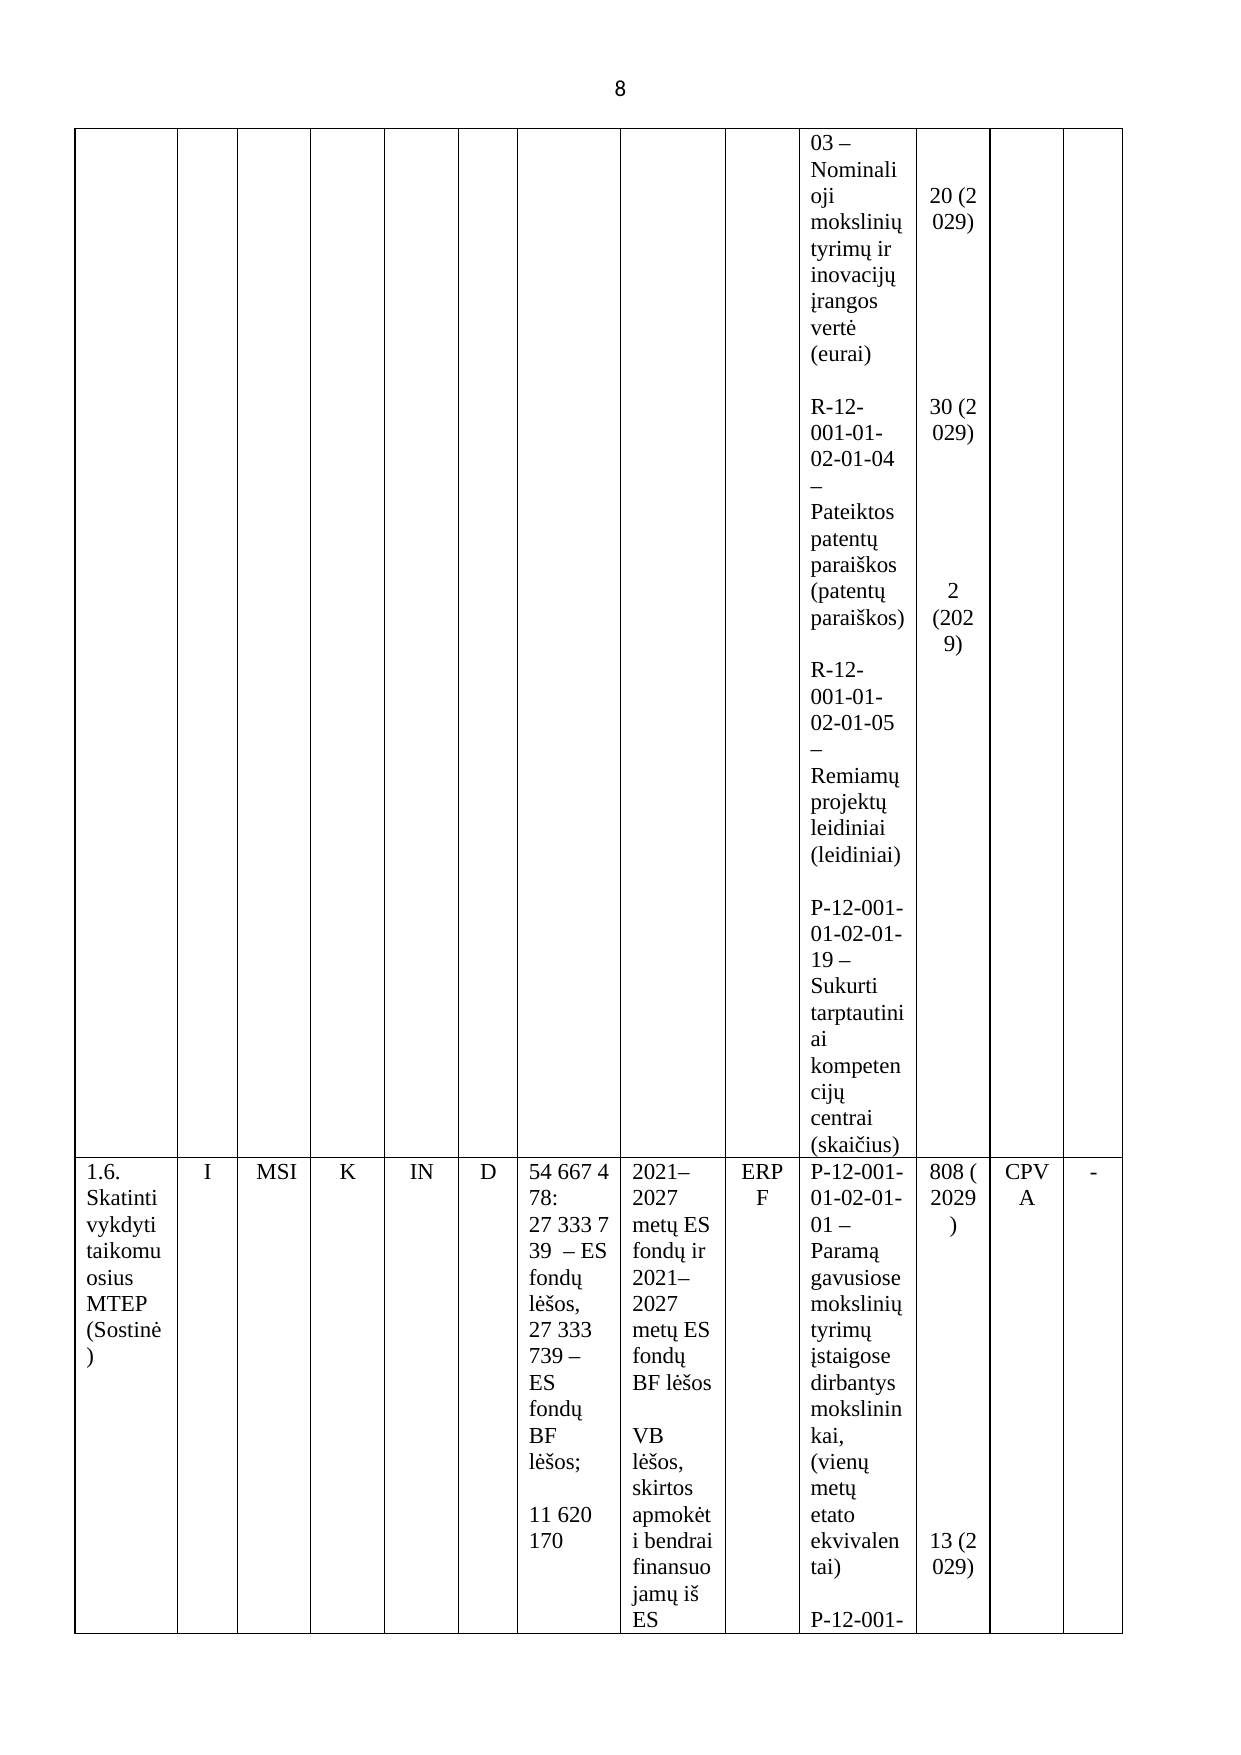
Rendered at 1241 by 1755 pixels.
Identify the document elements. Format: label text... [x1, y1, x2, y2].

table_cell IN [385, 1158, 458, 1632]
table_cell [621, 129, 725, 1157]
table_cell - [1064, 1158, 1122, 1632]
table_cell MSI [238, 1158, 310, 1632]
table_cell 03 – Nominalioji mokslinių tyrimų ir inovacijų įrangos vertė (eurai) R-12-001-01-02-01-04 – Pateiktos patentų paraiškos (patentų paraiškos) R-12-001-01-02-01-05 – Remiamų projektų leidiniai (leidiniai) P-12-001-01-02-01-19 – Sukurti tarptautiniai kompetencijų centrai (skaičius) [800, 129, 916, 1157]
table_cell [311, 129, 384, 1157]
table_cell [385, 129, 458, 1157]
table_cell 20 (2029) 30 (2029) 2 (2029) [917, 129, 989, 1157]
table_cell 1.6. Skatinti vykdyti taikomuosius MTEP (Sostinė) [76, 1158, 177, 1632]
table_cell [238, 129, 310, 1157]
table_cell I [178, 1158, 237, 1632]
table_cell [76, 129, 177, 1157]
table_cell - [1064, 129, 1122, 1157]
table_cell P-12-001-01-02-01-01 – Paramą gavusiose mokslinių tyrimų įstaigose dirbantys mokslininkai, (vienų metų etato ekvivalentai) P-12-001- [800, 1158, 916, 1632]
table_cell 2021–2027 metų ES fondų ir 2021–2027 metų ES fondų BF lėšos VB lėšos, skirtos apmokėti bendrai finansuojamų iš ES [621, 1158, 725, 1632]
table_cell K [311, 1158, 384, 1632]
table_cell CPVA [991, 1158, 1063, 1632]
table_cell [459, 129, 517, 1157]
table_cell D [459, 1158, 517, 1632]
table_cell [991, 129, 1063, 1157]
table_cell 54 667 478: 27 333 739 – ES fondų lėšos, 27 333 739 – ES fondų BF lėšos; 11 620 170 [518, 1158, 620, 1632]
table_cell [726, 129, 799, 1157]
table_cell [178, 129, 237, 1157]
table_cell [518, 129, 620, 1157]
table_cell 808 (2029) 13 (2029) [917, 1158, 989, 1632]
table_cell ERPF [726, 1158, 799, 1632]
